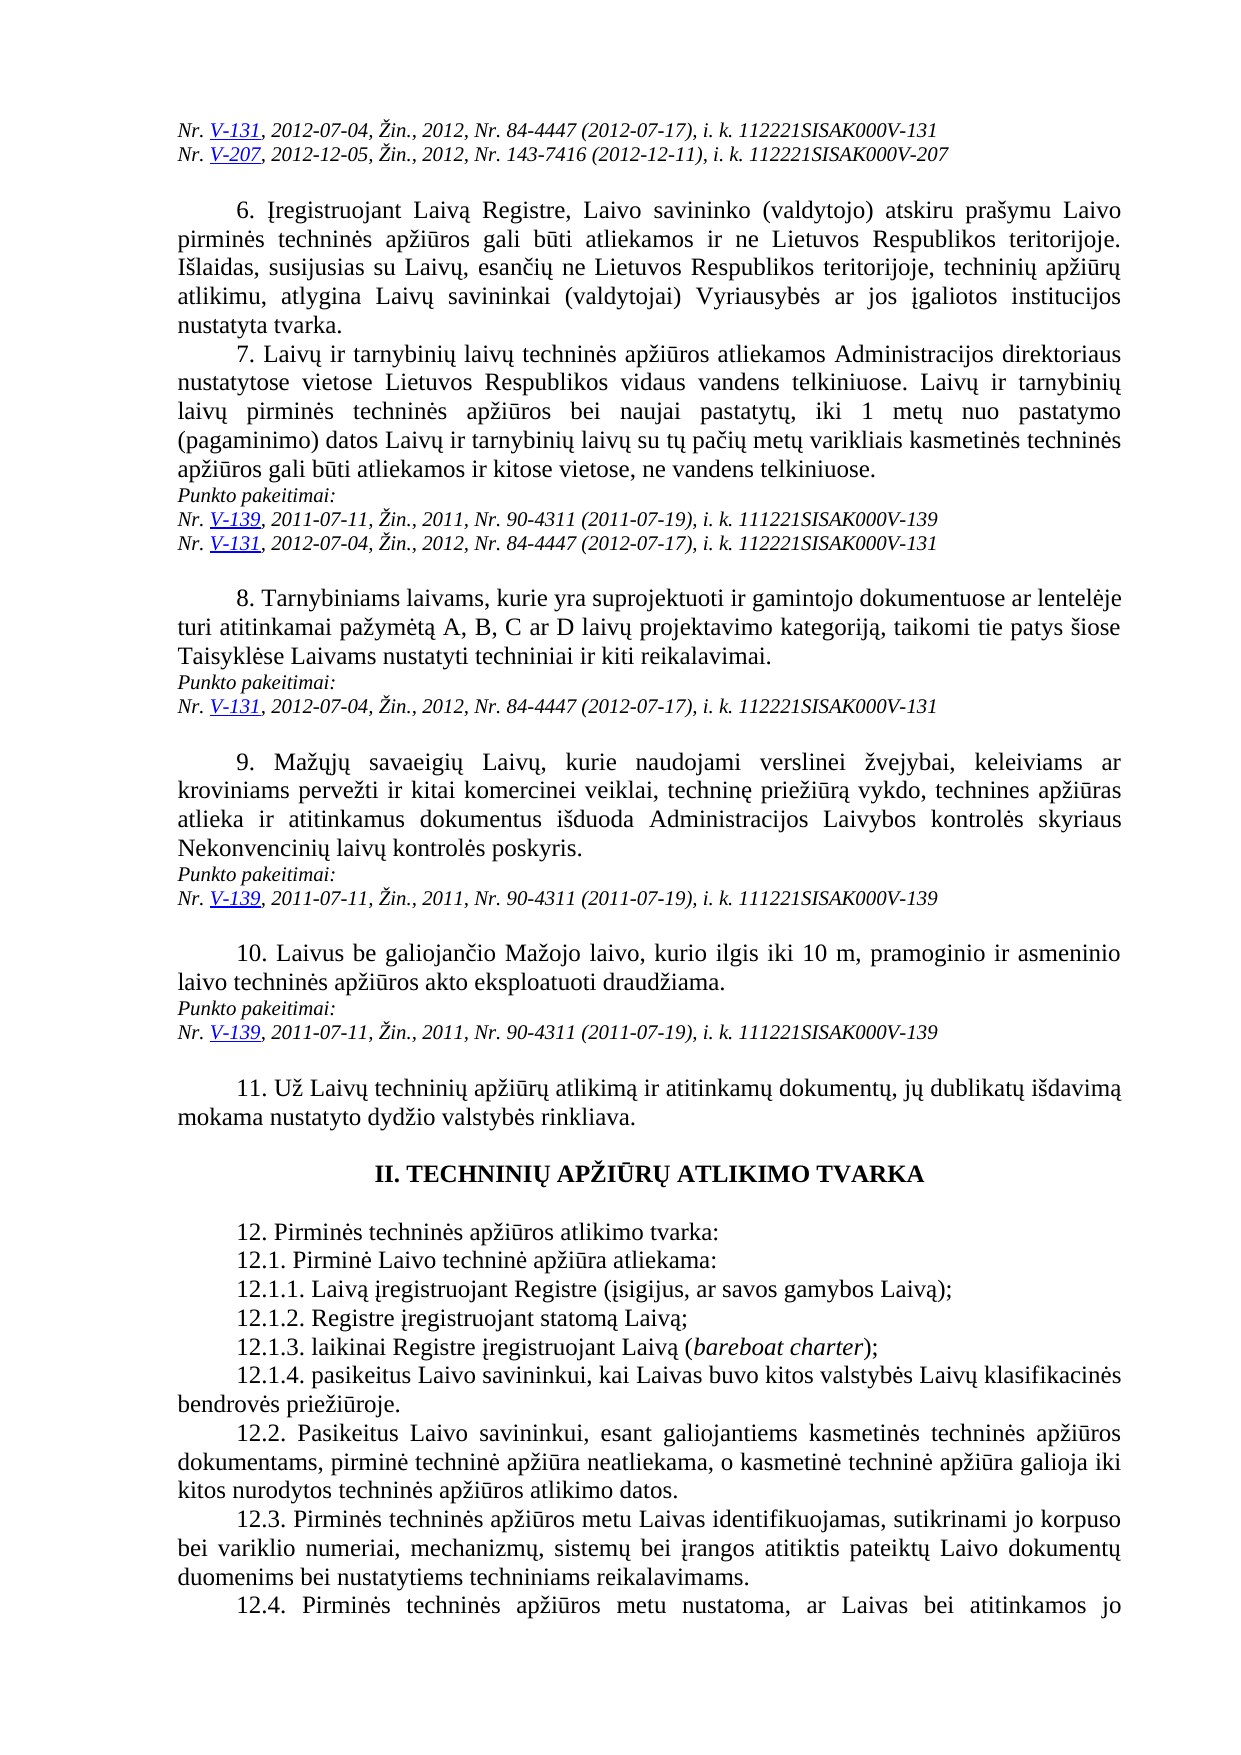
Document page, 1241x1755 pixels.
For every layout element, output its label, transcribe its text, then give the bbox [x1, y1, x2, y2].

text 12.2. Pasikeitus Laivo savininkui, esant galiojantiems kasmetinės techninės apžiūros dokumentams, pirminė techninė apžiūra neatliekama, o kasmetinė techninė apžiūra galioja iki kitos nurodytos techninės apžiūros atlikimo datos. [177, 1418, 1122, 1504]
text 12.3. Pirminės techninės apžiūros metu Laivas identifikuojamas, sutikrinami jo korpuso bei variklio numeriai, mechanizmų, sistemų bei įrangos atitiktis pateiktų Laivo dokumentų duomenims bei nustatytiems techniniams reikalavimams. [177, 1504, 1122, 1590]
text 12.1.1. Laivą įregistruojant Registre (įsigijus, ar savos gamybos Laivą); [177, 1274, 1122, 1303]
text 11. Už Laivų techninių apžiūrų atlikimą ir atitinkamų dokumentų, jų dublikatų išdavimą mokama nustatyto dydžio valstybės rinkliava. [177, 1073, 1122, 1130]
text Punkto pakeitimai: [177, 482, 1122, 507]
text Punkto pakeitimai: [177, 862, 1122, 886]
text Nr. V-139, 2011-07-11, Žin., 2011, Nr. 90-4311 (2011-07-19), i. k. 111221SISAK000V-139 [177, 886, 1122, 910]
text 9. Mažųjų savaeigių Laivų, kurie naudojami verslinei žvejybai, keleiviams ar kroviniams pervežti ir kitai komercinei veiklai, techninę priežiūrą vykdo, technines apžiūras atlieka ir atitinkamus dokumentus išduoda Administracijos Laivybos kontrolės skyriaus Nekonvencinių laivų kontrolės poskyris. [177, 747, 1122, 862]
text Nr. V-139, 2011-07-11, Žin., 2011, Nr. 90-4311 (2011-07-19), i. k. 111221SISAK000V-139 [177, 1020, 1122, 1044]
text 7. Laivų ir tarnybinių laivų techninės apžiūros atliekamos Administracijos direktoriaus nustatytose vietose Lietuvos Respublikos vidaus vandens telkiniuose. Laivų ir tarnybinių laivų pirminės techninės apžiūros bei naujai pastatytų, iki 1 metų nuo pastatymo (pagaminimo) datos Laivų ir tarnybinių laivų su tų pačių metų varikliais kasmetinės techninės apžiūros gali būti atliekamos ir kitose vietose, ne vandens telkiniuose. [177, 339, 1122, 482]
text 12.1.3. laikinai Registre įregistruojant Laivą (bareboat charter); [177, 1332, 1122, 1360]
text Nr. V-131, 2012-07-04, Žin., 2012, Nr. 84-4447 (2012-07-17), i. k. 112221SISAK000V-131 [177, 531, 1122, 555]
text Punkto pakeitimai: [177, 996, 1122, 1020]
text 12.4. Pirminės techninės apžiūros metu nustatoma, ar Laivas bei atitinkamos jo [177, 1590, 1122, 1619]
text 6. Įregistruojant Laivą Registre, Laivo savininko (valdytojo) atskiru prašymu Laivo pirminės techninės apžiūros gali būti atliekamos ir ne Lietuvos Respublikos teritorijoje. Išlaidas, susijusias su Laivų, esančių ne Lietuvos Respublikos teritorijoje, techninių apžiūrų atlikimu, atlygina Laivų savininkai (valdytojai) Vyriausybės ar jos įgaliotos institucijos nustatyta tvarka. [177, 195, 1122, 339]
text Nr. V-131, 2012-07-04, Žin., 2012, Nr. 84-4447 (2012-07-17), i. k. 112221SISAK000V-131 [177, 694, 1122, 718]
text Nr. V-131, 2012-07-04, Žin., 2012, Nr. 84-4447 (2012-07-17), i. k. 112221SISAK000V-131 [177, 118, 1122, 142]
text II. TECHNINIŲ APŽIŪRŲ ATLIKIMO TVARKA [177, 1159, 1122, 1188]
text 10. Laivus be galiojančio Mažojo laivo, kurio ilgis iki 10 m, pramoginio ir asmeninio laivo techninės apžiūros akto eksploatuoti draudžiama. [177, 938, 1122, 996]
text 8. Tarnybiniams laivams, kurie yra suprojektuoti ir gamintojo dokumentuose ar lentelėje turi atitinkamai pažymėtą A, B, C ar D laivų projektavimo kategoriją, taikomi tie patys šiose Taisyklėse Laivams nustatyti techniniai ir kiti reikalavimai. [177, 583, 1122, 670]
text 12.1.4. pasikeitus Laivo savininkui, kai Laivas buvo kitos valstybės Laivų klasifikacinės bendrovės priežiūroje. [177, 1360, 1122, 1418]
text 12.1. Pirminė Laivo techninė apžiūra atliekama: [177, 1245, 1122, 1274]
text Nr. V-139, 2011-07-11, Žin., 2011, Nr. 90-4311 (2011-07-19), i. k. 111221SISAK000V-139 [177, 507, 1122, 531]
text Punkto pakeitimai: [177, 670, 1122, 694]
text 12.1.2. Registre įregistruojant statomą Laivą; [177, 1303, 1122, 1332]
text Nr. V-207, 2012-12-05, Žin., 2012, Nr. 143-7416 (2012-12-11), i. k. 112221SISAK000V-207 [177, 142, 1122, 166]
text 12. Pirminės techninės apžiūros atlikimo tvarka: [177, 1217, 1122, 1245]
